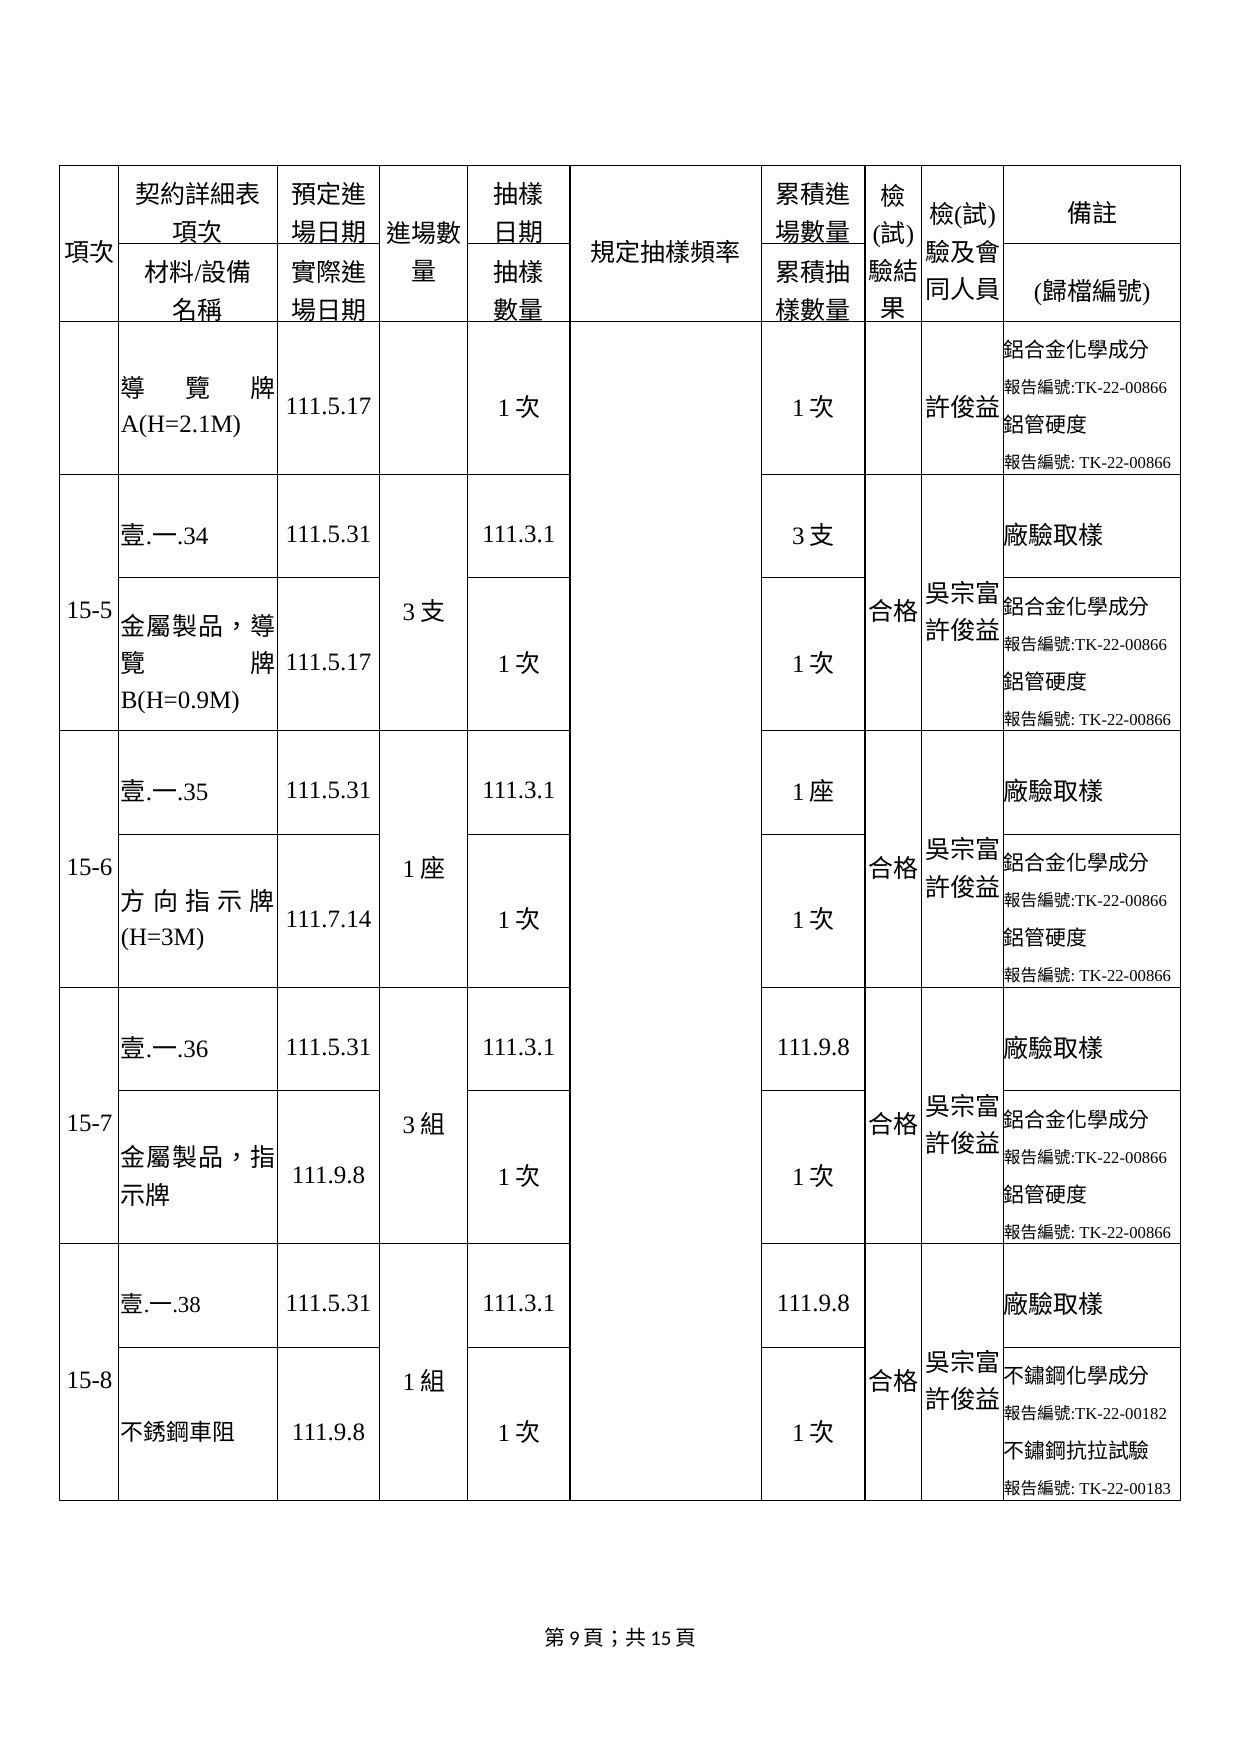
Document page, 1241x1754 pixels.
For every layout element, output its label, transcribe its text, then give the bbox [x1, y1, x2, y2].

table_cell 合格 [866, 731, 921, 987]
table_cell (歸檔編號) [1004, 244, 1180, 321]
table_cell 1次 [762, 322, 864, 474]
table_cell 111.5.31 [278, 731, 379, 834]
table_cell 111.5.17 [278, 322, 379, 474]
table_cell 廠驗取樣 [1004, 475, 1180, 577]
table_cell 1次 [468, 1348, 569, 1500]
table_header 預定進場日期 [278, 166, 379, 243]
table_cell 廠驗取樣 [1004, 731, 1180, 834]
table_cell 壹.一.38 [119, 1244, 277, 1347]
table_cell 111.9.8 [762, 988, 864, 1090]
table_cell 吳宗富 許俊益 [922, 475, 1003, 730]
table_cell 金屬製品，指示牌 [119, 1091, 277, 1243]
table_cell 材料/設備 名稱 [119, 244, 277, 321]
table_cell 111.3.1 [468, 731, 569, 834]
table_cell 15-7 [60, 988, 118, 1243]
table_cell 111.3.1 [468, 988, 569, 1090]
table_cell 合格 [866, 1244, 921, 1500]
table_cell 111.9.8 [278, 1348, 379, 1500]
table_cell 1次 [762, 1091, 864, 1243]
table_header 規定抽樣頻率 [571, 166, 761, 321]
table_cell 壹.一.35 [119, 731, 277, 834]
table_cell 111.7.14 [278, 835, 379, 987]
table_cell 壹.一.34 [119, 475, 277, 577]
table_cell 111.9.8 [762, 1244, 864, 1347]
table_cell 15-5 [60, 475, 118, 730]
table_cell 1組 [380, 1244, 467, 1500]
table_cell 鋁合金化學成分 報告編號:TK-22-00866 鋁管硬度 報告編號: TK-22-00866 [1004, 1091, 1180, 1243]
table_cell 1次 [468, 578, 569, 730]
table_cell 1次 [468, 322, 569, 474]
table_cell 111.9.8 [278, 1091, 379, 1243]
table_cell [60, 322, 118, 474]
table_header 契約詳細表 項次 [119, 166, 277, 243]
table_cell 1座 [380, 731, 467, 987]
table_cell 鋁合金化學成分 報告編號:TK-22-00866 鋁管硬度 報告編號: TK-22-00866 [1004, 578, 1180, 730]
table_cell 1次 [762, 578, 864, 730]
table_cell 抽樣 數量 [468, 244, 569, 321]
table_cell 鋁合金化學成分 報告編號:TK-22-00866 鋁管硬度 報告編號: TK-22-00866 [1004, 835, 1180, 987]
table_cell 合格 [866, 475, 921, 730]
table_cell 1座 [762, 731, 864, 834]
table_cell 不鏽鋼化學成分 報告編號:TK-22-00182 不鏽鋼抗拉試驗 報告編號: TK-22-00183 [1004, 1348, 1180, 1500]
table_cell 實際進場日期 [278, 244, 379, 321]
table_header 項次 [60, 166, 118, 321]
table_cell 3支 [380, 475, 467, 730]
table_cell 金屬製品，導覽牌B(H=0.9M) [119, 578, 277, 730]
table_cell 不銹鋼車阻 [119, 1348, 277, 1500]
table_cell 111.3.1 [468, 1244, 569, 1347]
table_cell 許俊益 [922, 322, 1003, 474]
table_cell 合格 [866, 988, 921, 1243]
table_cell 3支 [762, 475, 864, 577]
table_header 進場數量 [380, 166, 467, 321]
table_cell 1次 [468, 835, 569, 987]
table_header 備註 [1004, 166, 1180, 243]
table_header 抽樣 日期 [468, 166, 569, 243]
table_cell 111.5.17 [278, 578, 379, 730]
table_header 累積進場數量 [762, 166, 864, 243]
table_cell 1次 [468, 1091, 569, 1243]
table_cell 吳宗富 許俊益 [922, 988, 1003, 1243]
table_cell 導覽牌A(H=2.1M) [119, 322, 277, 474]
table_header 檢(試)驗及會同人員 [922, 166, 1003, 321]
table_cell 15-8 [60, 1244, 118, 1500]
table_cell 3組 [380, 988, 467, 1243]
table_cell 吳宗富 許俊益 [922, 731, 1003, 987]
table_cell [571, 322, 761, 1500]
table_cell 壹.一.36 [119, 988, 277, 1090]
table_cell 累積抽樣數量 [762, 244, 864, 321]
table_cell [866, 322, 921, 474]
table_header 檢(試)驗結果 [866, 166, 921, 321]
table_cell 吳宗富 許俊益 [922, 1244, 1003, 1500]
table_cell 111.5.31 [278, 1244, 379, 1347]
table_cell 111.5.31 [278, 988, 379, 1090]
table_cell 1次 [762, 835, 864, 987]
table_cell [380, 322, 467, 474]
table_cell 15-6 [60, 731, 118, 987]
table_cell 方向指示牌(H=3M) [119, 835, 277, 987]
table_cell 111.5.31 [278, 475, 379, 577]
table_cell 廠驗取樣 [1004, 1244, 1180, 1347]
table_cell 廠驗取樣 [1004, 988, 1180, 1090]
table_cell 1次 [762, 1348, 864, 1500]
table_cell 鋁合金化學成分 報告編號:TK-22-00866 鋁管硬度 報告編號: TK-22-00866 [1004, 322, 1180, 474]
table_cell 111.3.1 [468, 475, 569, 577]
